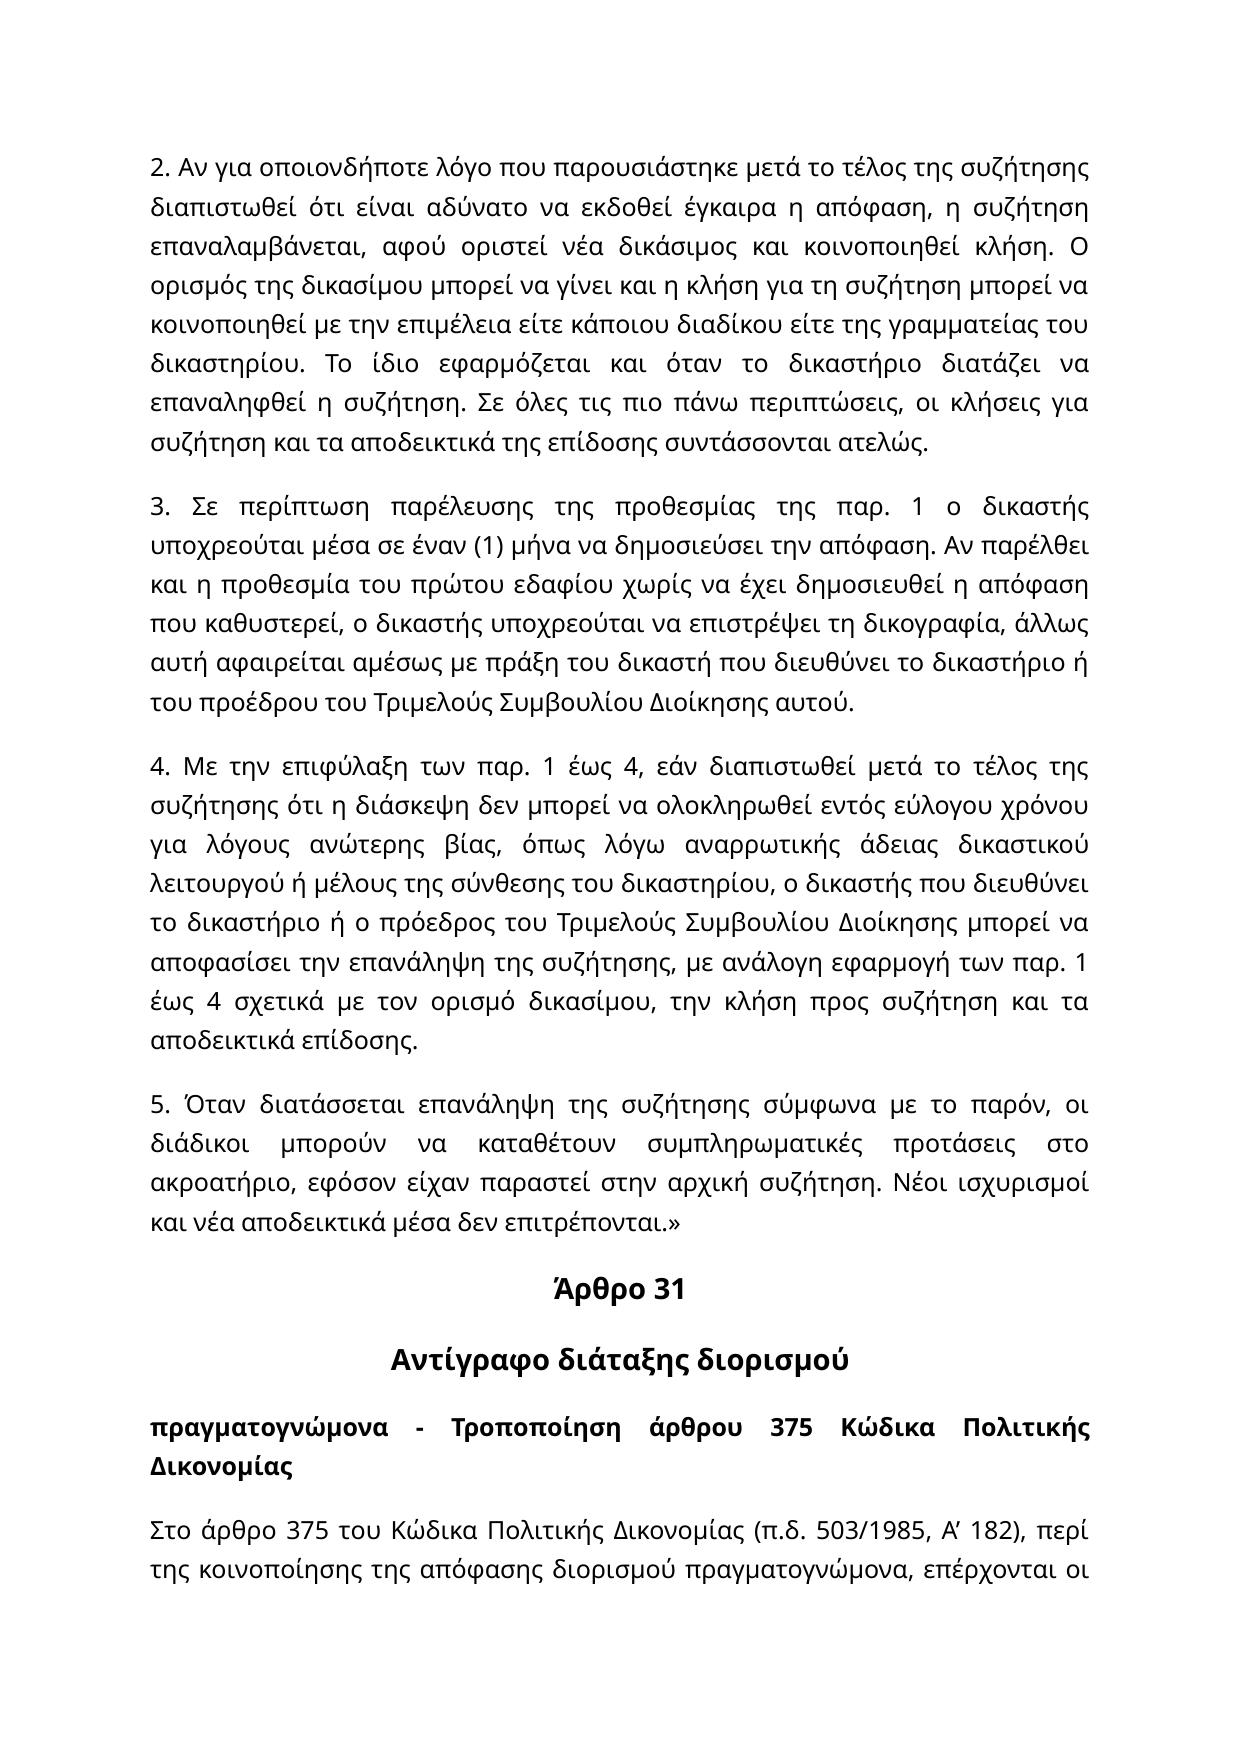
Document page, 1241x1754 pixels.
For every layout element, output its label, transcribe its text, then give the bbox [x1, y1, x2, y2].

text 4. Με την επιφύλαξη των παρ. 1 έως 4, εάν διαπιστωθεί μετά το τέλος της συζήτησης ότι η διάσκεψη δεν μπορεί να ολοκληρωθεί εντός εύλογου χρόνου για λόγους ανώτερης βίας, όπως λόγω αναρρωτικής άδειας δικαστικού λειτουργού ή μέλους της σύνθεσης του δικαστηρίου, ο δικαστής που διευθύνει το δικαστήριο ή ο πρόεδρος του Τριμελούς Συμβουλίου Διοίκησης μπορεί να αποφασίσει την επανάληψη της συζήτησης, με ανάλογη εφαρμογή των παρ. 1 έως 4 σχετικά με τον ορισμό δικασίμου, την κλήση προς συζήτηση και τα αποδεικτικά επίδοσης. [150, 748, 1090, 1057]
subtitle Άρθρο 31 [150, 1268, 1090, 1308]
text 5. Όταν διατάσσεται επανάληψη της συζήτησης σύμφωνα με το παρόν, οι διάδικοι μπορούν να καταθέτουν συμπληρωματικές προτάσεις στο ακροατήριο, εφόσον είχαν παραστεί στην αρχική συζήτηση. Νέοι ισχυρισμοί και νέα αποδεικτικά μέσα δεν επιτρέπονται.» [150, 1087, 1090, 1238]
text 2. Αν για οποιονδήποτε λόγο που παρουσιάστηκε μετά το τέλος της συζήτησης διαπιστωθεί ότι είναι αδύνατο να εκδοθεί έγκαιρα η απόφαση, η συζήτηση επαναλαμβάνεται, αφού οριστεί νέα δικάσιμος και κοινοποιηθεί κλήση. Ο ορισμός της δικασίμου μπορεί να γίνει και η κλήση για τη συζήτηση μπορεί να κοινοποιηθεί με την επιμέλεια είτε κάποιου διαδίκου είτε της γραμματείας του δικαστηρίου. Το ίδιο εφαρμόζεται και όταν το δικαστήριο διατάζει να επαναληφθεί η συζήτηση. Σε όλες τις πιο πάνω περιπτώσεις, οι κλήσεις για συζήτηση και τα αποδεικτικά της επίδοσης συντάσσονται ατελώς. [150, 150, 1090, 458]
text 3. Σε περίπτωση παρέλευσης της προθεσμίας της παρ. 1 ο δικαστής υποχρεούται μέσα σε έναν (1) μήνα να δημοσιεύσει την απόφαση. Αν παρέλθει και η προθεσμία του πρώτου εδαφίου χωρίς να έχει δημοσιευθεί η απόφαση που καθυστερεί, ο δικαστής υποχρεούται να επιστρέψει τη δικογραφία, άλλως αυτή αφαιρείται αμέσως με πράξη του δικαστή που διευθύνει το δικαστήριο ή του προέδρου του Τριμελούς Συμβουλίου Διοίκησης αυτού. [150, 488, 1090, 718]
text πραγματογνώμονα - Τροποποίηση άρθρου 375 Κώδικα Πολιτικής Δικονομίας [150, 1409, 1090, 1483]
subtitle Αντίγραφο διάταξης διορισμού [150, 1339, 1090, 1379]
text Στο άρθρο 375 του Κώδικα Πολιτικής Δικονομίας (π.δ. 503/1985, Α’ 182), περί της κοινοποίησης της απόφασης διορισμού πραγματογνώμονα, επέρχονται οι [150, 1513, 1090, 1586]
